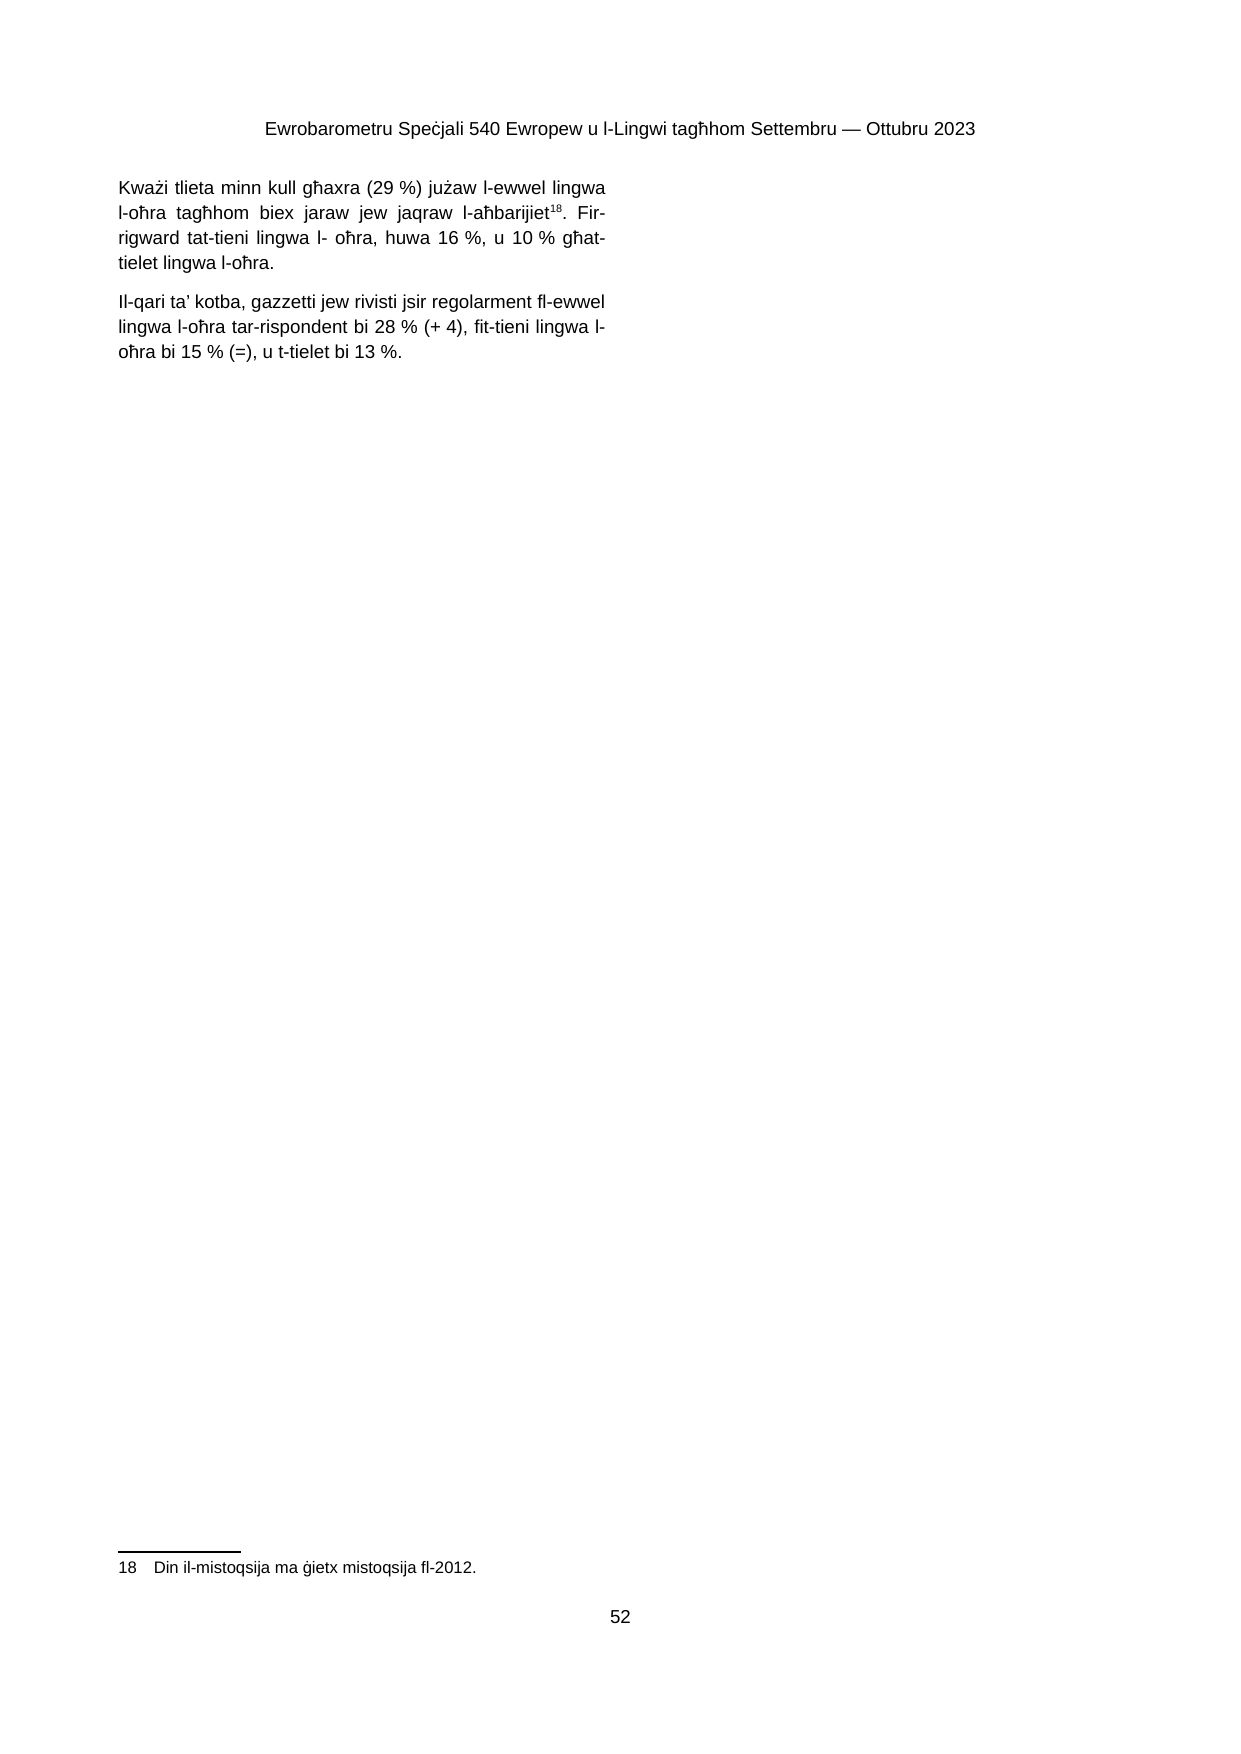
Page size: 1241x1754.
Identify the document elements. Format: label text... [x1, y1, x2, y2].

text Kważi tlieta minn kull għaxra (29 %) jużaw l-ewwel lingwa l-oħra tagħhom biex jaraw jew jaqraw l-aħbarijiet. Fir-rigward tat-tieni lingwa l- oħra, huwa 16 %, u 10 % għat-tielet lingwa l-oħra. [118, 177, 605, 273]
text Il-qari ta’ kotba, gazzetti jew rivisti jsir regolarment fl-ewwel lingwa l-oħra tar-rispondent bi 28 % (+ 4), fit-tieni lingwa l-oħra bi 15 % (=), u t-tielet bi 13 %. [118, 291, 605, 362]
text Din il-mistoqsija ma ġietx mistoqsija fl-2012. [118, 1558, 605, 1577]
